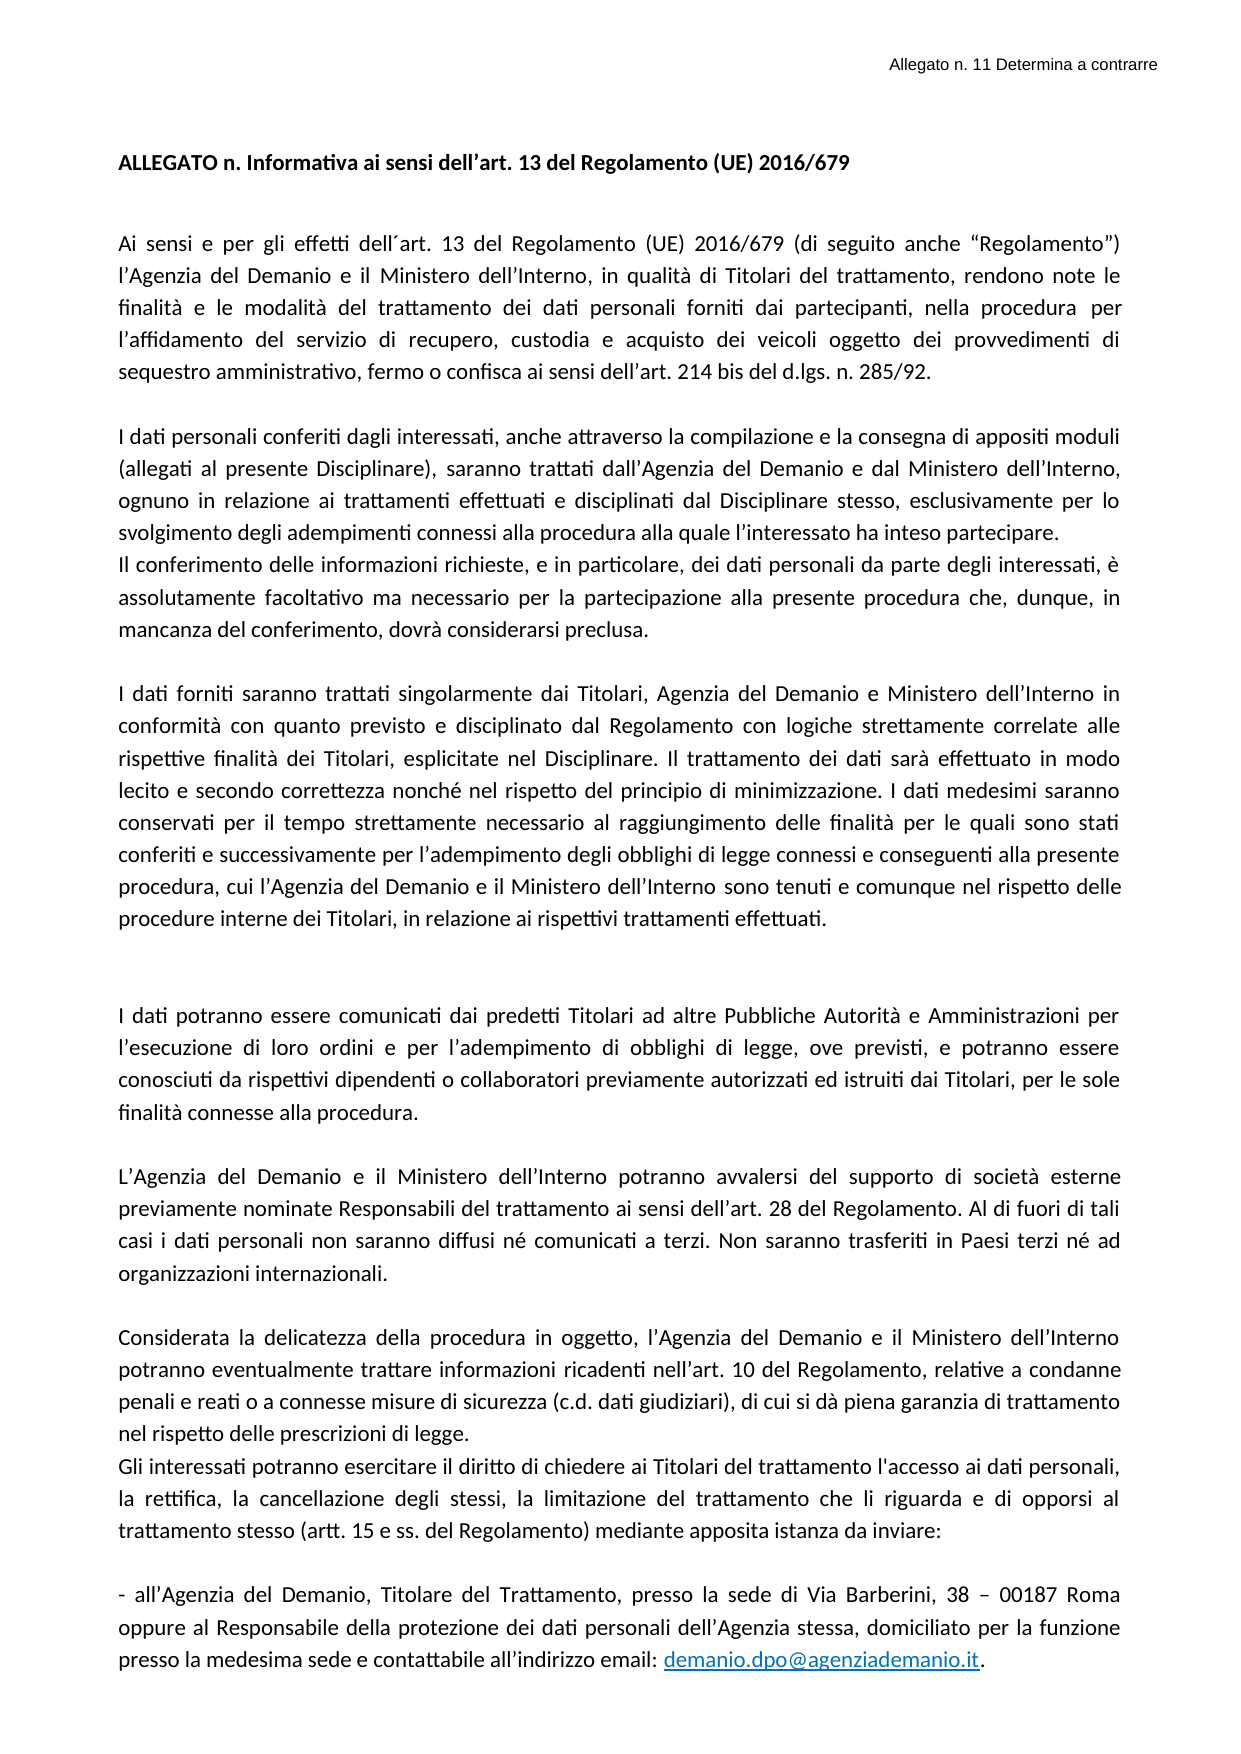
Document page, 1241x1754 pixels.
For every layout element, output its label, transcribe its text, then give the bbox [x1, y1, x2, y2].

text I dati forniti saranno trattati singolarmente dai Titolari, Agenzia del Demanio e Ministero dell’Interno in conformità con quanto previsto e disciplinato dal Regolamento con logiche strettamente correlate alle rispettive finalità dei Titolari, esplicitate nel Disciplinare. Il trattamento dei dati sarà effettuato in modo lecito e secondo correttezza nonché nel rispetto del principio di minimizzazione. I dati medesimi saranno conservati per il tempo strettamente necessario al raggiungimento delle finalità per le quali sono stati conferiti e successivamente per l’adempimento degli obblighi di legge connessi e conseguenti alla presente procedura, cui l’Agenzia del Demanio e il Ministero dell’Interno sono tenuti e comunque nel rispetto delle procedure interne dei Titolari, in relazione ai rispettivi trattamenti effettuati. [118, 679, 1122, 933]
text I dati personali conferiti dagli interessati, anche attraverso la compilazione e la consegna di appositi moduli (allegati al presente Disciplinare), saranno trattati dall’Agenzia del Demanio e dal Ministero dell’Interno, ognuno in relazione ai trattamenti effettuati e disciplinati dal Disciplinare stesso, esclusivamente per lo svolgimento degli adempimenti connessi alla procedura alla quale l’interessato ha inteso partecipare. [118, 422, 1122, 546]
text Gli interessati potranno esercitare il diritto di chiedere ai Titolari del trattamento l'accesso ai dati personali, la rettifica, la cancellazione degli stessi, la limitazione del trattamento che li riguarda e di opporsi al trattamento stesso (artt. 15 e ss. del Regolamento) mediante apposita istanza da inviare: [118, 1452, 1122, 1544]
text ALLEGATO n. Informativa ai sensi dell’art. 13 del Regolamento (UE) 2016/679 [118, 148, 1122, 176]
text Considerata la delicatezza della procedura in oggetto, l’Agenzia del Demanio e il Ministero dell’Interno potranno eventualmente trattare informazioni ricadenti nell’art. 10 del Regolamento, relative a condanne penali e reati o a connesse misure di sicurezza (c.d. dati giudiziari), di cui si dà piena garanzia di trattamento nel rispetto delle prescrizioni di legge. [118, 1323, 1122, 1448]
text Ai sensi e per gli effetti dell´art. 13 del Regolamento (UE) 2016/679 (di seguito anche “Regolamento”) l’Agenzia del Demanio e il Ministero dell’Interno, in qualità di Titolari del trattamento, rendono note le finalità e le modalità del trattamento dei dati personali forniti dai partecipanti, nella procedura per l’affidamento del servizio di recupero, custodia e acquisto dei veicoli oggetto dei provvedimenti di sequestro amministrativo, fermo o confisca ai sensi dell’art. 214 bis del d.lgs. n. 285/92. [118, 229, 1122, 385]
text I dati potranno essere comunicati dai predetti Titolari ad altre Pubbliche Autorità e Amministrazioni per l’esecuzione di loro ordini e per l’adempimento di obblighi di legge, ove previsti, e potranno essere conosciuti da rispettivi dipendenti o collaboratori previamente autorizzati ed istruiti dai Titolari, per le sole finalità connesse alla procedura. [118, 1001, 1122, 1126]
text Il conferimento delle informazioni richieste, e in particolare, dei dati personali da parte degli interessati, è assolutamente facoltativo ma necessario per la partecipazione alla presente procedura che, dunque, in mancanza del conferimento, dovrà considerarsi preclusa. [118, 551, 1122, 643]
text - all’Agenzia del Demanio, Titolare del Trattamento, presso la sede di Via Barberini, 38 – 00187 Roma oppure al Responsabile della protezione dei dati personali dell’Agenzia stessa, domiciliato per la funzione presso la medesima sede e contattabile all’indirizzo email: demanio.dpo@agenziademanio.it. [118, 1581, 1122, 1673]
text L’Agenzia del Demanio e il Ministero dell’Interno potranno avvalersi del supporto di società esterne previamente nominate Responsabili del trattamento ai sensi dell’art. 28 del Regolamento. Al di fuori di tali casi i dati personali non saranno diffusi né comunicati a terzi. Non saranno trasferiti in Paesi terzi né ad organizzazioni internazionali. [118, 1162, 1122, 1287]
